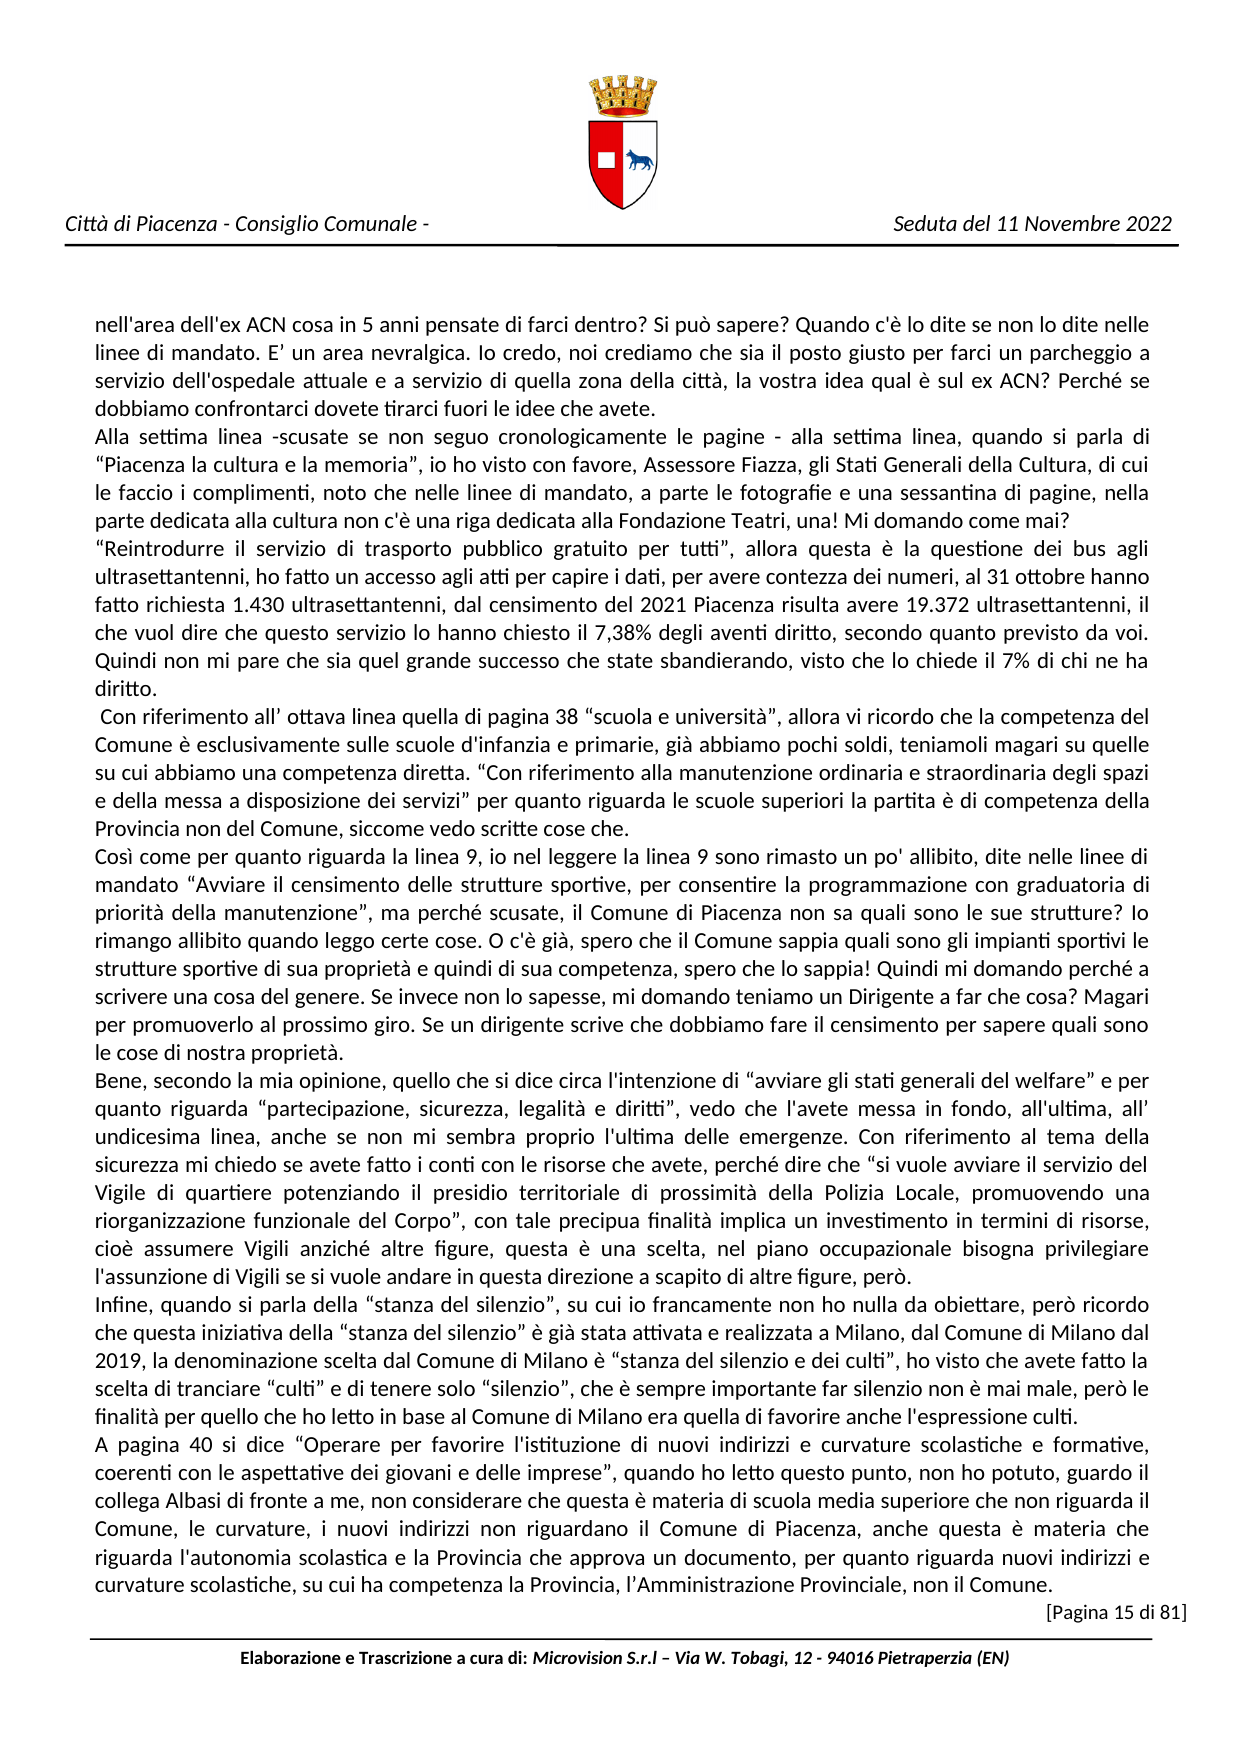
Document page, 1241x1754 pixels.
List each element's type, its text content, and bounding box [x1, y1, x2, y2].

text Così come per quanto riguarda la linea 9, io nel leggere la linea 9 sono rimasto un po' allibito, dite nelle linee di mandato “Avviare il censimento delle strutture sportive, per consentire la programmazione con graduatoria di priorità della manutenzione”, ma perché scusate, il Comune di Piacenza non sa quali sono le sue strutture? Io rimango allibito quando leggo certe cose. O c'è già, spero che il Comune sappia quali sono gli impianti sportivi le strutture sportive di sua proprietà e quindi di sua competenza, spero che lo sappia! Quindi mi domando perché a scrivere una cosa del genere. Se invece non lo sapesse, mi domando teniamo un Dirigente a far che cosa? Magari per promuoverlo al prossimo giro. Se un dirigente scrive che dobbiamo fare il censimento per sapere quali sono le cose di nostra proprietà. [94, 842, 1152, 1066]
text “Reintrodurre il servizio di trasporto pubblico gratuito per tutti”, allora questa è la questione dei bus agli ultrasettantenni, ho fatto un accesso agli atti per capire i dati, per avere contezza dei numeri, al 31 ottobre hanno fatto richiesta 1.430 ultrasettantenni, dal censimento del 2021 Piacenza risulta avere 19.372 ultrasettantenni, il che vuol dire che questo servizio lo hanno chiesto il 7,38% degli aventi diritto, secondo quanto previsto da voi. Quindi non mi pare che sia quel grande successo che state sbandierando, visto che lo chiede il 7% di chi ne ha diritto. [94, 534, 1152, 702]
text Infine, quando si parla della “stanza del silenzio”, su cui io francamente non ho nulla da obiettare, però ricordo che questa iniziativa della “stanza del silenzio” è già stata attivata e realizzata a Milano, dal Comune di Milano dal 2019, la denominazione scelta dal Comune di Milano è “stanza del silenzio e dei culti”, ho visto che avete fatto la scelta di tranciare “culti” e di tenere solo “silenzio”, che è sempre importante far silenzio non è mai male, però le finalità per quello che ho letto in base al Comune di Milano era quella di favorire anche l'espressione culti. [94, 1290, 1152, 1431]
text nell'area dell'ex ACN cosa in 5 anni pensate di farci dentro? Si può sapere? Quando c'è lo dite se non lo dite nelle linee di mandato. E’ un area nevralgica. Io credo, noi crediamo che sia il posto giusto per farci un parcheggio a servizio dell'ospedale attuale e a servizio di quella zona della città, la vostra idea qual è sul ex ACN? Perché se dobbiamo confrontarci dovete tirarci fuori le idee che avete. [94, 310, 1152, 422]
text Alla settima linea -scusate se non seguo cronologicamente le pagine - alla settima linea, quando si parla di “Piacenza la cultura e la memoria”, io ho visto con favore, Assessore Fiazza, gli Stati Generali della Cultura, di cui le faccio i complimenti, noto che nelle linee di mandato, a parte le fotografie e una sessantina di pagine, nella parte dedicata alla cultura non c'è una riga dedicata alla Fondazione Teatri, una! Mi domando come mai? [94, 422, 1152, 534]
text Bene, secondo la mia opinione, quello che si dice circa l'intenzione di “avviare gli stati generali del welfare” e per quanto riguarda “partecipazione, sicurezza, legalità e diritti”, vedo che l'avete messa in fondo, all'ultima, all’ undicesima linea, anche se non mi sembra proprio l'ultima delle emergenze. Con riferimento al tema della sicurezza mi chiedo se avete fatto i conti con le risorse che avete, perché dire che “si vuole avviare il servizio del Vigile di quartiere potenziando il presidio territoriale di prossimità della Polizia Locale, promuovendo una riorganizzazione funzionale del Corpo”, con tale precipua finalità implica un investimento in termini di risorse, cioè assumere Vigili anziché altre figure, questa è una scelta, nel piano occupazionale bisogna privilegiare l'assunzione di Vigili se si vuole andare in questa direzione a scapito di altre figure, però. [94, 1066, 1152, 1290]
picture [588, 75, 658, 210]
text A pagina 40 si dice “Operare per favorire l'istituzione di nuovi indirizzi e curvature scolastiche e formative, coerenti con le aspettative dei giovani e delle imprese”, quando ho letto questo punto, non ho potuto, guardo il collega Albasi di fronte a me, non considerare che questa è materia di scuola media superiore che non riguarda il Comune, le curvature, i nuovi indirizzi non riguardano il Comune di Piacenza, anche questa è materia che riguarda l'autonomia scolastica e la Provincia che approva un documento, per quanto riguarda nuovi indirizzi e curvature scolastiche, su cui ha competenza la Provincia, l’Amministrazione Provinciale, non il Comune. [94, 1431, 1152, 1599]
text Con riferimento all’ ottava linea quella di pagina 38 “scuola e università”, allora vi ricordo che la competenza del Comune è esclusivamente sulle scuole d'infanzia e primarie, già abbiamo pochi soldi, teniamoli magari su quelle su cui abbiamo una competenza diretta. “Con riferimento alla manutenzione ordinaria e straordinaria degli spazi e della messa a disposizione dei servizi” per quanto riguarda le scuole superiori la partita è di competenza della Provincia non del Comune, siccome vedo scritte cose che. [94, 702, 1152, 842]
